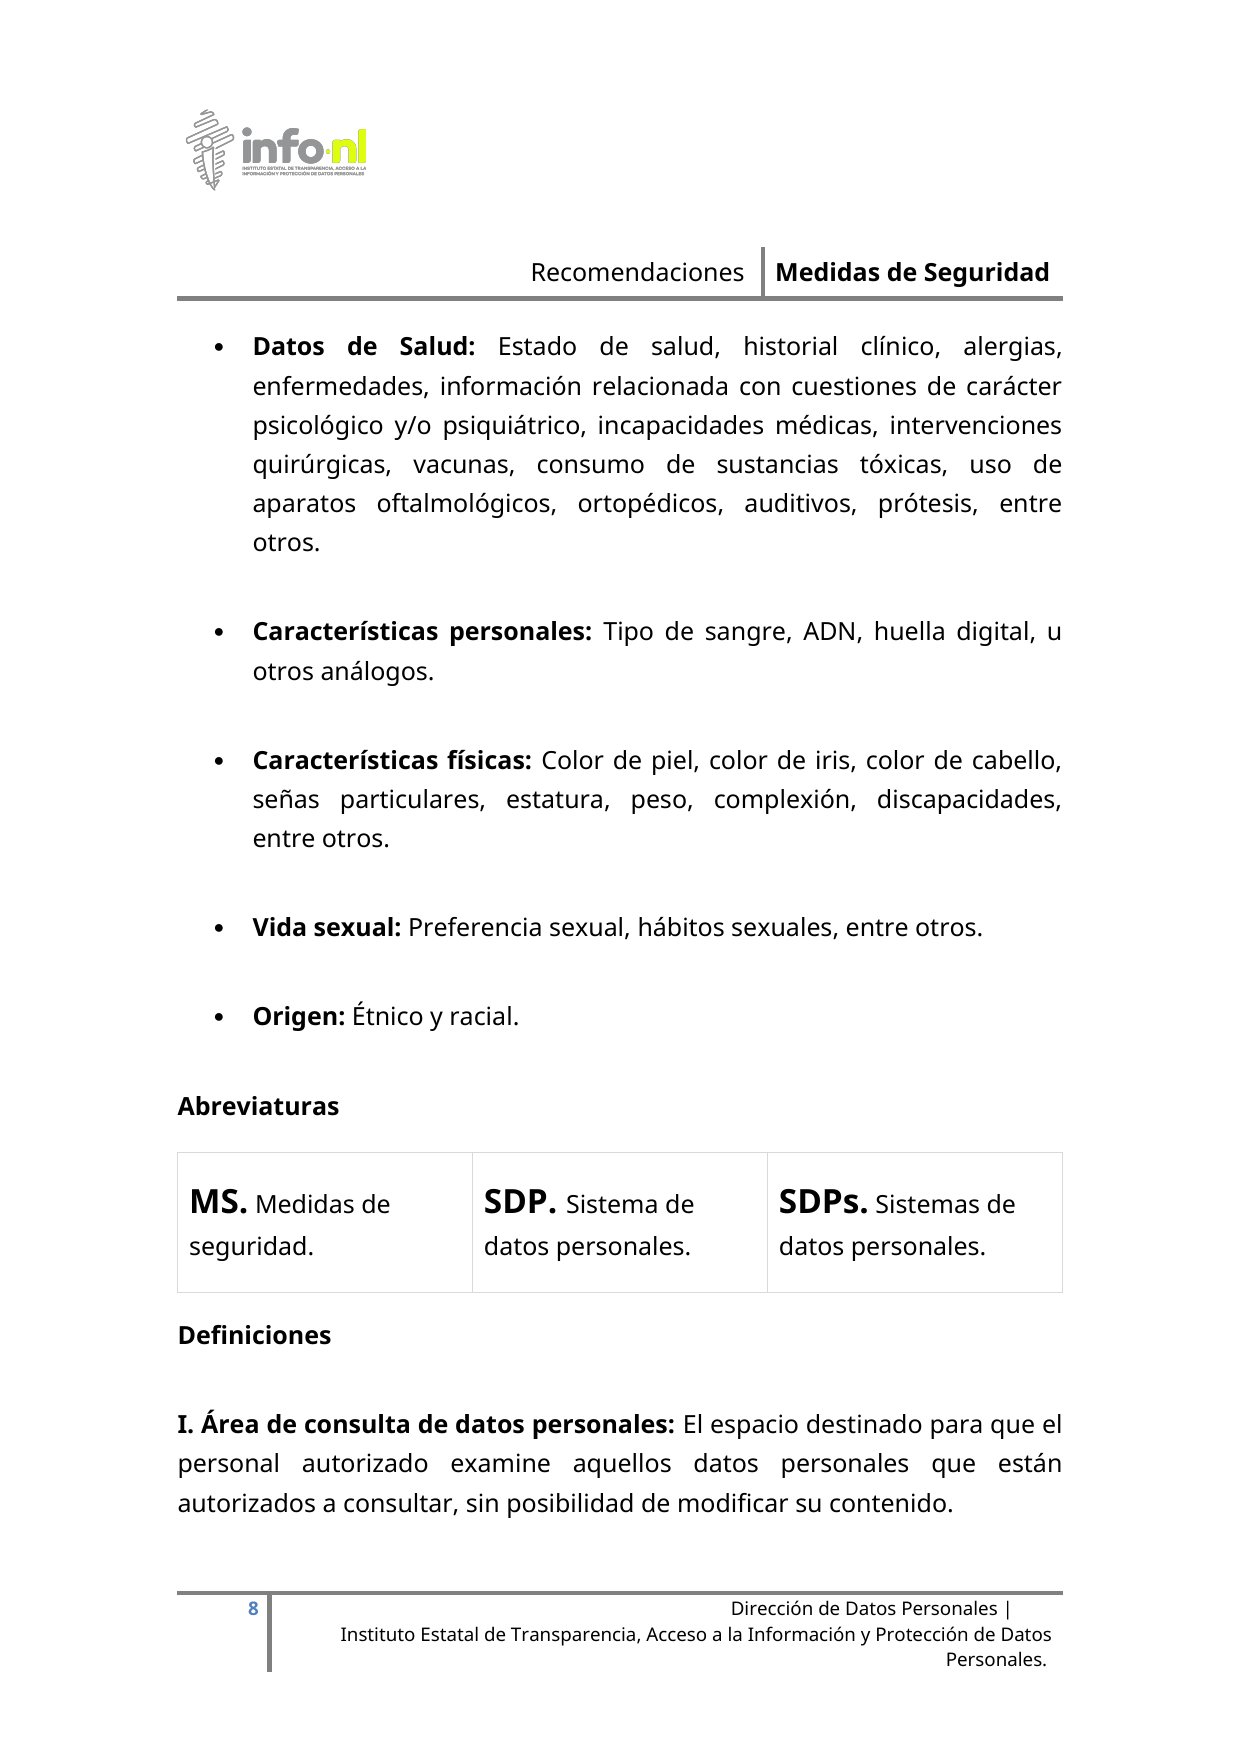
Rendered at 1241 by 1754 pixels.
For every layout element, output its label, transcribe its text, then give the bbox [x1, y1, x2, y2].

text Definiciones [177, 1318, 1063, 1352]
text Abreviaturas [177, 1088, 1063, 1122]
list Vida sexual: Preferencia sexual, hábitos sexuales, entre otros. [215, 910, 1063, 944]
list Características físicas: Color de piel, color de iris, color de cabello, señas particulares, estatura, peso, complexión, discapacidades, entre otros. [215, 742, 1063, 855]
table_header SDPs. Sistemas de datos personales. [768, 1153, 1062, 1292]
list Características personales: Tipo de sangre, ADN, huella digital, u otros análogos. [215, 614, 1063, 687]
list Origen: Étnico y racial. [215, 999, 1063, 1033]
text I. Área de consulta de datos personales: El espacio destinado para que el personal autorizado examine aquellos datos personales que están autorizados a consultar, sin posibilidad de modificar su contenido. [177, 1407, 1063, 1519]
list Datos de Salud: Estado de salud, historial clínico, alergias, enfermedades, información relacionada con cuestiones de carácter psicológico y/o psiquiátrico, incapacidades médicas, intervenciones quirúrgicas, vacunas, consumo de sustancias tóxicas, uso de aparatos oftalmológicos, ortopédicos, auditivos, prótesis, entre otros. [215, 329, 1063, 559]
table_header SDP. Sistema de datos personales. [473, 1153, 767, 1292]
table_header MS. Medidas de seguridad. [178, 1153, 472, 1292]
